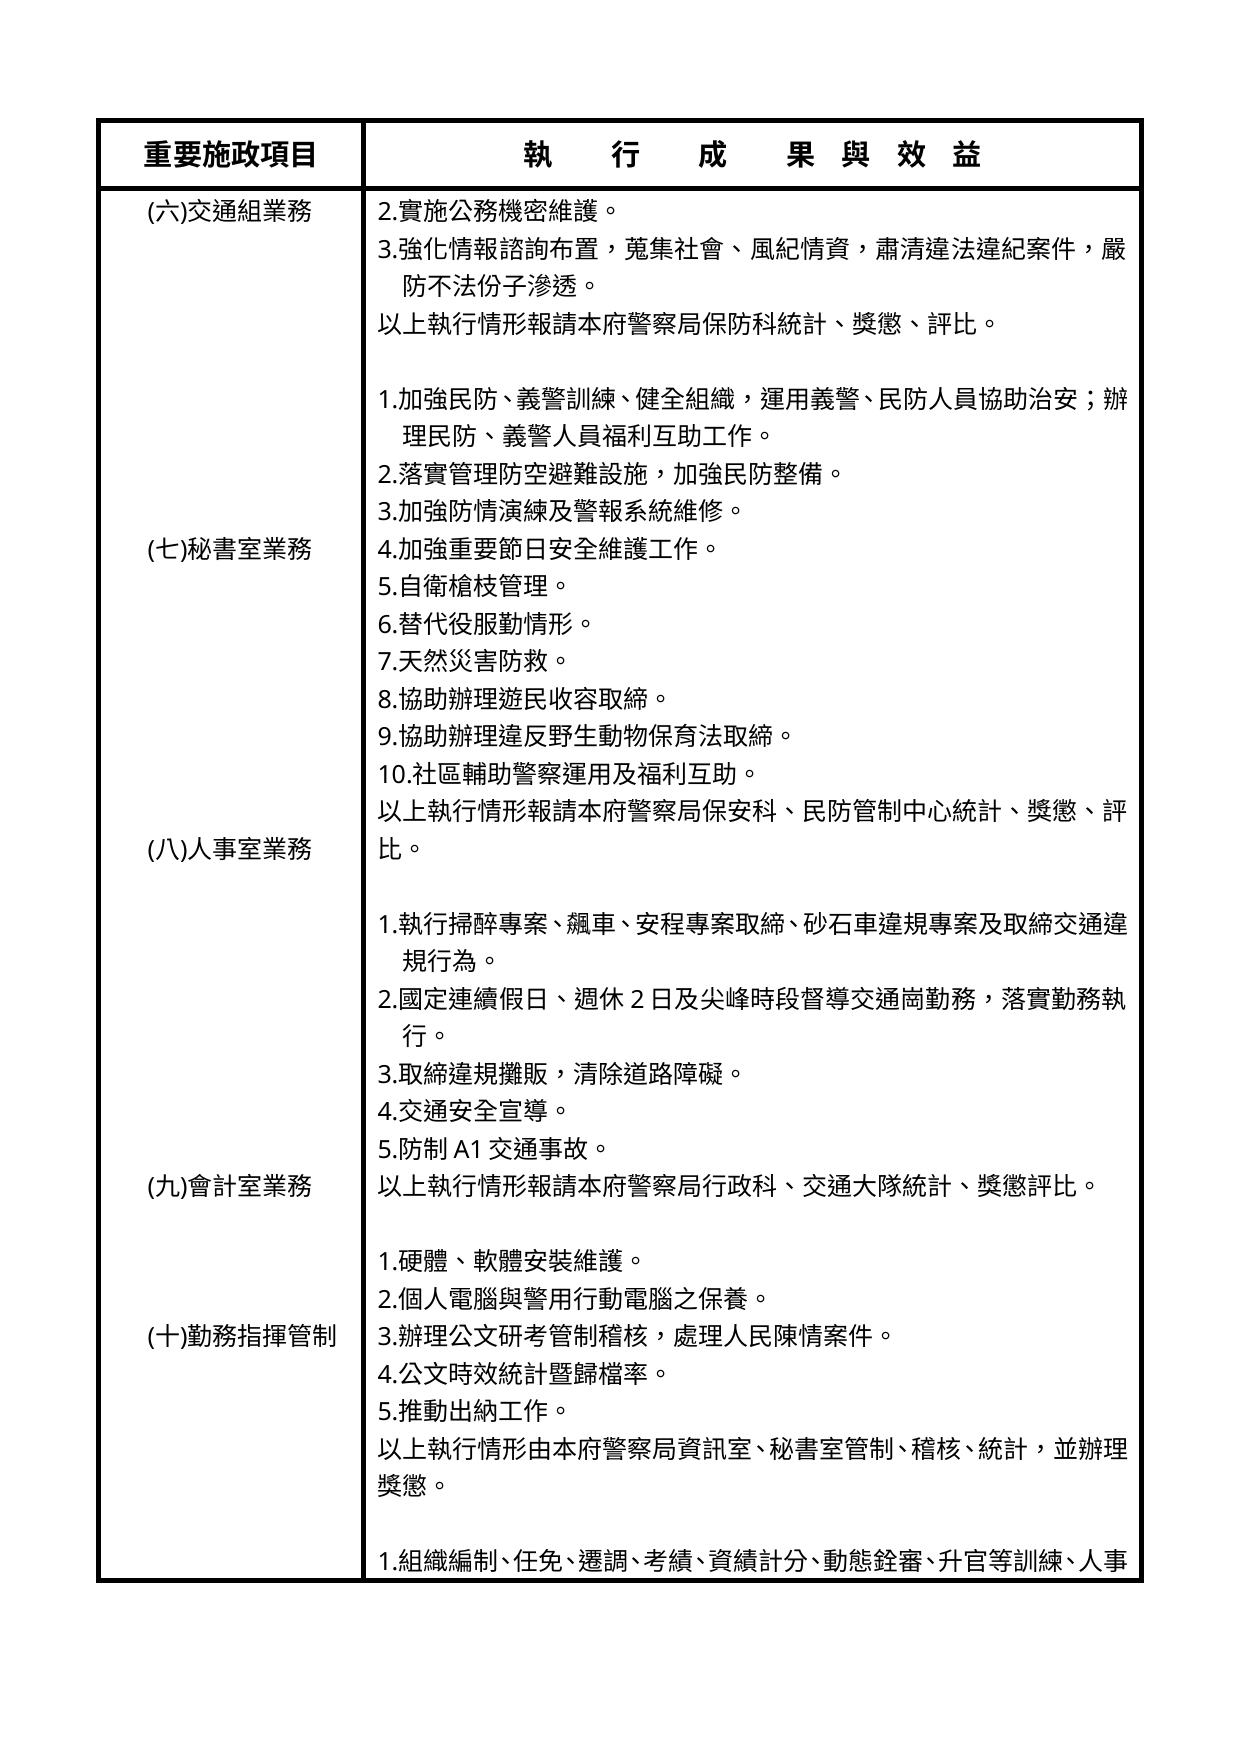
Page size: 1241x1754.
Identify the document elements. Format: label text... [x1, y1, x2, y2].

table_header 執 行 成 果 與 效 益 [366, 123, 1139, 186]
table_header 重要施政項目 [101, 123, 361, 186]
table_cell (六)交通組業務 (七)秘書室業務 (八)人事室業務 (九)會計室業務 (十)勤務指揮管制 [101, 191, 361, 1578]
table_cell 厲行公文稽查提高公文時效及品質 1.每月定時稽催逾期未辦公文，了解各單位辦理公文情形，109年度一般公文逾期4件、人民陳情案公文逾期2件及、專案管制公文逾期10件，合計16件。 2.107年度起因應業務精簡作為，原本府警察局所屬各單位每半年考核1次，精簡為每年考核1次(分上、下半年實施)，並評列成績辦理獎懲。 對重要工作及工程等實施列管發揮工作績效 1.依據市政會議主席指示及決議事項辦理。 2.109年度列管新臺幣(以下同)100萬元以上營繕工程25案，均依規定列管，每月查詢辦理進度，簽陳機關首長核閱，主辦單位均能全力執行，以符合預定進度。 1.研究與督考 (1)辦理年度施政計畫及各項工作報告 依規定配合年度預算及實際需要編訂108-111年中程施政計畫、年度施政綱要、年度施政計畫與先期作業審查、年度施政績效成果報告等。 向高雄市議會及立、監委蒞臨高雄市考(巡)察時提出工作報告。 (2)辦理各類人民陳情案件管考 109年度處理院、部、署長電子信箱2,770件，警政信箱668,960件，一般人民陳情案件電子信箱21,060件，合計692,790件。 (3)發行「大高雄警政」期刊 報導警政作為與優良績效，闢建警民溝通平台，發行對象為本市局處機關、民意機構、警察民力組織等單位及一般市民，季刊內容以行銷本府警察局警政工作為主，深入社區傳達警政訊息，目前已發行至第40期(轉型為電子書及紙本500本發行)，獲得諸多正面迴響，扮演著警政行銷的重要界面。 2.文書處理及檔案管理 依照「文書處理手冊」、高雄市政府文書處理實施要點」、「公文電子交換推廣執行計畫」、「檔案法」及其他有關法令辦理。 1.法規之整理、檢討、審查、訂定、修正： 109年度修正自治規則 2 案、訂定行政規則 2 案、修正行政規則 6 案，廢止行政規則 2 案。 2.本府警察局各單位有關法規之審查、解釋、法令諮詢: 為建構法律諮詢機制，強化警察執法品質，落實依法行政，並協助同仁解決法律疑義，確保機關及所屬員工權益，特以任務編組之方式設立法律諮詢服務小組；109年度共辦理法律諮詢講習 4 場次。109年度各單位法令諮詢案件，總計有 196 件。 3.法令之宣導講習、測驗: (1)本府警察局為加強同仁法學素養，以因應工作需要，於109年度結合本府警察局法律座談會，辦理警察相關法令講習、宣導及測驗，幹部警職人員由該局統一集中施訓、並採行電子化測驗，基層佐警人員授權由各分局、大隊、隊業務承辦單位自行實施辦理，業於109年 11 月實施辦理完竣。 (2)本府警察局為加強所屬各單位法制承辦人員之法學新知，購買109年警察實用法令及法令輯要等相關法令書籍並製發刊載法律電子報於機關網路平台，以利於各單位辦理法制業務人員便於研習、討論及參考，避免與社會法學脈動脫軌外，並提升相關法學知能。 4.國家賠償事件之處理: (1)結合本府人發局、警察局相關法律講授課程，辦理法制人員國家賠償業務講解，提升各單位辦理國家賠償事件之素養。 (2)109年本府警察局計辦理國家賠償事件總計 23 件，均依規定程序辦理並陳本府國家賠償事件處理委員會審議，計有 18 件於委員會審議同意本府警察局拒絕賠償後，函復請求人拒絕賠償理由書完竣，另 2 件尚在審議中、 1 件協議賠償、 1 件撤回及 1 件屬工務局養護工程處管轄。 1.109年度計召開人事甄審會8次，計陞職129人、調整520人，合計649人，落實勵行人事公開，貫徹考、訓、用合一，以達專才專用，適才、適所之要求。 (1)新進人員： 108年高考三級財經廉政、108年地方特考三等法律廉政及108年地方特考四等電子工程各1人、109年初等考一般行政3人、109年普考人事行政1人，共計7人。另警察官計251人。 (2)本府警察局依據「公務人員考績法」、「公務員懲戒法」、「警察人員人事條例」、「警察人員獎懲標準」、「行政程序法」等相關規定辦理獎懲，109年1月1日起至12月31日止，辦理獎懲業務計嘉獎573,373次、記功12,461次、記大功158次、一次記二大功9人、申誡1,254次、記過90次、記大過8次、一次記二大過0人，移付懲戒案件3人、因案停職4人、因案免職3人。 (3)員警考績以平時考核為重要依據，並依「公務人員考績法」、「行政院及所屬機關公務人員平時考核要點」及銓敘部有關規定辦理。 (4)警察獎章統頒作業於109年6月辦理完成，經內政部核頒計2等1級116人、2等2級225人、2等3級199人、3等1級25人、3等2級8人、3等3級83人、4等1級13人、4等2級5人，總計673人；另110年1月16日退休人員服務滿35年警察獎章統頒作業，於109年12月18日辦理完竣，經內政部核頒計1等3級3人、2等1級10人、2等2級2人、2等3級1人，總計16人。 2.照顧退休員警及在職亡故暨因公殉職員工遺眷： (1)本府警察局所屬各單位辦理109年度退休員工三節慰問金發放情形。 春 節：375人(含職工162人)，共計75萬元。 端午節：359人(含職工160人)，共計71萬8,000元。 中秋節：337人(含職工150人)，共計67萬4,000元。 (2)依據「早期支領一次退休金生活困難公教人員發給年節照護金作業要點」之規定，賡續辦理本府警察局早期退休支領一次退休金生活困頓人員年節照護濟助金之核發，照顧早期退休員警，核發早期退休人員三節特別照護金計12人次。 春 節：4人(單身3名、有眷1名)，共計10萬1,800元。 端午節：4人(單身3名、有眷1名)，共計10萬1,800元。 中秋節：4人(單身3名、有眷1名)，共計10萬1,800元。 1.檢討預算配置效益，支援協助新增計畫 (1)為充實警察局所屬之基本需求，籌編110年度預算時，先行試辦依其人數及分駐、派出所數作為計算之基礎，下授額度作為汰換設備及各項小額廳舍修繕等一般經常性支出。 (2)經檢討監錄系統機房冷氣表燈費100萬元及社區輔警相關經費119萬元，調整至所屬17分局新增網路通訊費134萬餘元、汰換110 E化設備等69萬元及增加員警健檢費50萬元等。 (3)協助向市府爭取額度外預算2億3,117萬餘元，主要有現職人員待遇1億2,641萬元、加速汰換警用車輛7,076萬餘元、路口監視器相關費用2,646萬元及交通違規逕行舉發郵資費用921萬等。 2.運用預算執行彈性，統籌調度經費需求 (1)為廳舍修繕需要，配合現地會勘楠梓分局右昌派出所頂樓防漏修復工程等8案1,483萬餘元，經評估確屬急迫者計有5案共990萬餘元，運用流用經費之彈性，挹注整修工程144萬餘元及先行辦理規劃設計55萬元。 (2)為因應治安環境變化及突發臨時性治安事件之需要，流用經費466萬餘元購置移動式監錄系統。 (3)協助仁武分局辦理溪埔派出所暨圖書館大樹三館共構興建工程經費不足案，流用經費挹注84萬餘元，餘29萬8千元動支第一預備金。 (4)統籌調度支應交通違規逕行舉發郵資不足案，檢討警察局及所屬各分局之業務費挹注692萬元，餘990萬元則由市府第二預備金支應。 3.簡減經費核銷作業，提升會辦案件效率 (1)配合本府主計處落實簡化核銷及友善報支政策，警察局及所屬於辦理加班費報支時，業以系統作業方式控管人員差勤紀錄，不再檢附加班核准單等28項共同簡化核銷作業。 (2)另應差勤系統導入WebITR2.0，減化加班費清冊具領人不再簽名，及為增進警察局及所屬補助計畫核結效率，減少所屬24個機關之憑證封面核章作業，減章量約1萬個。 4.加強會計專業職能，落實走動溝通服務 (1)辦理「政府支出憑證處理要點」、「經費結報檢附原始憑證及其他單據表」、「經費結報常見疑義問答集」、「各機關單位預算執行要點」、「政府會計憑證保管調案及銷毀應行注意事項」等讀書會5場次，參訓人數85人次，藉以精進專業知能，提升會計事務處理效率、營造友善報支環境，俾落實政府簡減化核銷政策。 (2)不定時與各科、室、中心面對面互動交流，了解業務推動問題及建議，並宣導相關配合事項，順暢溝通管道與走動服務。 (3)設計會計報告自行檢核表，提升報告正確性，以利機關作為預算資源分配決策及統籌調度應用之參考。 5.充實檔案空間設施，增進會計憑證存管 改善消防設備並安裝防火窗簾及溫濕度以健全會計憑證保管環境，並應業務單位及外部調閱保全之需。 建立統計資料檔案，辦理應用統計分析。 1.遵照「統計法」及「本府警察局公務統計方案」辦理。 2.編製警政統計指標及建立統計資料庫。 3.編製「高雄市警政統計年報」第17期。 4.維護本府警察局「警政統計網」。 5.編製「高雄市警政統計月報」。 6.撰研「按性別觀察高雄市犯罪被害概況」。 1.預防貪瀆不法 設置檢舉貪瀆專用郵政信箱、電話、傳真及電子信箱，並運用本府警察局網頁及活動宣傳海報、看板等，加註檢舉管道及廉政宣導標語，鼓勵檢舉貪瀆不法，年度內計受理並依法查處44案次。 2.積極查處貪瀆不法 (1)依機關特性編撰機關廉政風險評估報告，以預防危害。 (2)召開廉政會報4案次，以落實策劃、督導、管考功能。 (3)辦理「交通違規案件裁罰程序暨取締酒後駕車業務」專案稽核，針對稽核缺失，據以研提具體策進作為，促使交通違規案件裁罰作業程序更臻完善。 (4)辦理109年度「高雄市民對員警清廉形象之主觀認知調查與建立地方警政廉能策略研究」，以了解市民對員警清廉之評價及其主觀認知因素，提升機關清廉形象。 (5)推動廉政志工，編撰法令測驗，辦理「廉政fun心」治安座談 會等宣導，以加強市民警政廉潔意識。 (6)遴薦並表揚有具體廉能事蹟之員工，經核定鳳山分局警務員兼 所長丁順清榮獲本府「109年廉潔楷模」在案。 (7)計辦理16場次「預防犯罪及廉政系列校園宣導」及社會參與宣 導活動20場次。 (8)辦理109年「公職人員利益衝突迴避法(新法)」及「公職人員 財產申報法及實務案例解析」說明會共4場次。 3.確實公職人員財產申報及審核作業 辦理108年度實質審查人數98人；4場次財產申報說明會。並積極推廣及協助服務完成授權作業計785人，授權率高達98.49%。另受理109年度公職人員財產申報人員全數共957件，無逾期申報案件。 4.維護公務機密安全 協同資訊單位年度內共辦理資訊安全稽核62案次；定期、不定期機密維護檢查62案次。 5.落實機關安全維護 落實宣導進而提升員工安全維護認識，同時召開安全維護會報1案次；執行定期、不定期機關安全檢查62案次；重要節日、十月慶典期間等專案維護措施及蒐報陳情請願預警情資計48件次。 舉辦記者會、主動發布新聞，宣導便民措施、工作績效、員警優良事蹟。 1.報告警政措施或專案專題報告聽取媒體意見，以達雙向溝通，109年度辦理36次。 2.主動發布新聞，宣導警政措施、工作績效、員警好人好事等事項，計發布新聞992件。 3.各種重大活動安排記者實地採訪186件。 1.傾聽民眾聲音，改善服務態度，提升整體服務品質。 2.議會開會期間之聯絡、議員質詢事項之處理及議員囑託服務事項之辦理，俾透過服務、溝通，推動各項警政措施，109年度受理各級民代各類囑託案件有紀錄1,244件。 3.本府警察局、各分局邀請各社團、機關、學校蒞臨(訪)，讓市民進一步了解各項警政措施並提供建言，作為規劃警政措施之參考。 1.本府警察局自106年建置警政信箱系統，提供民眾多元化陳情服務，為提升員警處理效能，介接交通大隊入案系統，加速效率、節省人力，並陸續改善系統使用者操作介面及強化後台管理。109年度受理案件達59萬多件，較去年同期增加20萬餘件；另109年通過ISO 27001驗證，以確保資訊安全。 2.108年建置家暴查訪系統，協助外勤同仁受理家暴案件E化，規劃「案件通報及管制」、「保護令執行」、「刑案管制」、「解除拘束管制」及「高危機案件」等功能，另為落實加害人訪查，以系統化方式建立加害人查訪管制作業，解決外勤同仁每月以人工方式計算案件統計，有效增進案件統計及執行受理效率。109年度優化該系統，以FSTP方式每日自動下載警政署婦幼案件管理系統資料，自動填入案件基本資料，有效減輕婦幼警察隊值班人員及分局家防官逐一輸入案件之工作量。 3.持續推動本府警察局所屬各分局、大隊、隊及主題網站全球資訊網建置「響應式網頁」，提供民眾於使用行動裝置瀏覽網站時，網站會自動偵測使用者所使用之行動裝置來調整版面大小，提供跨平台之服務，以提升機關網站服務。 4.為提升本府警察局為民服務，於全球資訊網新增防空疏散避難專區，該專區提供防空疏散避難地圖、全民防空宣導資料及防空疏散避難地點電子檔供下載。 5.109年M-Police整合查詢人車、相片比對、刑案查詢等系統，共計查詢約1,850萬次；另為加速舊式工規載具之汰換，本府警察局於109年爭取購置行動載具369部，以維持第一線員警勤務遂行，增加工作效能，有效打擊犯罪，維持社會治安，保障人民生命財產安全。 6.持續運用關聯式分析平台、智慧決策分析支援系統，以多面向查詢人、車、物、案資料，達到縮小刑案偵辦範圍，節省大量人力及物力達到查緝不法歹徒之效； 109年刑案情資協作平台受理協作件數為106件，較去年64件大幅成長，另規畫建置「AI刑案情資協作平臺系統」，介接刑警大隊、交通大隊、犯罪預防科、本府交通局、社會局、地政局等跨機關資料整合平台，強化刑案偵防能量，建立犯罪行為資料分析應用，協助員警篩選案件相關線索，以利偵查及破案。 7.持續推動本府警察局暨各分局視訊會議系統，另配合防疫工作，109年度配合建置本府各機關遠距視訊平台，節省開會往返時程，提升會議效益，並符合異地辦公、居家隔離等防疫需求。 8.109年本府警察局刑事警察大隊、交通警察大隊共同研擬推動警察局5G科技建警計畫，綜整刑事警察大隊、交通警察大隊提報項目及經費預估提報本案計畫，並將相關子計畫提報本府，其中「3D治安巡檢預警系統」已提列市府智慧城市專案辦公室輔導媒合科技解決方案。 9.本府榮獲行政院國家發展委員會辦理「109年度政府資料開放獎勵結果」資料開放金質獎，獲列第一組地方政府第2名，本府警察局積極推動資料公開，統計開放資料共計金標章201項，獲列高雄市政府一級機關第4名。 1.辦理資安骨幹設備區域聯防網路維護案，維護所屬分局、大隊及派 出所縮口集中局本部線路網路骨幹設備，連線正常及網路安全，俾 提升員警上網及查詢資料效能。 2.因應民眾網路線上檢舉交通違規案件過多，造成網路頻寬嚴重不足 ，影響案件處理效率，109年建置各分局民眾檢舉交通違規網路專 線，以俾加速員警處理檢舉案件時效，提高民眾滿意度，增加市庫 收益。 3.因應「嚴重特殊傳染性肺炎」，於本府警察局異地辦公處所左營分 局，架設網路環境，供異地辦公編組人員使用，藉以達到人員分流 ，業務無縫接軌。 1.109年辦理資訊安全管理系統之導入ISO27001資訊安全管理系統標準及通過公正第三方SGS台灣檢驗科技公司之驗證，藉由強化資訊安全管理制度及風險因應措施，以控制並降低資訊安全事件所帶來的威脅和衝擊。 2.持續辦理安全性檢測、資通安全健診、資通安全威脅偵測管理機制和政府組態基準等資通安全管理法應辦事項，透過各項資通安全項目的檢視服務作業，以俾落實技術面與管理面相關控制措施。 3.持續辦理防毒軟體、網路防火牆、電子郵件過濾機制和入侵偵測及防禦機制等資通安全防護維護採購案，藉以各項資通安全防護措施，俾提升網路與資訊系統安全防護能力。 109年辦理電腦教育訓練30場次，參訓人數627人次，內容包括資訊軟硬體維修、伺服器架設、資訊安全、警政資訊系統、辦公室軟體、影像編修等，促進本府警察局及各單位資訊人員知能，提升為民服務品質。 本府警察局-讚警管家LINE@粉絲團自106年10月3日奉准成立，並通過官方認證，好友人數達12,805人，充分發揮主動服務市民導向警政，擴大服務安全網，展現警察的溫度與熱忱。109年為配合未來實際推展工作需要，於109年9月1日修正為「高雄讚警管家LINE官方帳號警政安全網執行計畫」，導入AI客服回應工具，發現可用及待援之留言線索並派員協助，建構全民安全及免於恐懼之生活空間。 1.109年導入半自動化「電腦Call修諮詢服務網」，讓電腦(軟體、硬體)報修同仁能輕易透過網路、電話等反映狀況，維修單位在接收訊息後立即分工處理，提升電腦維修服務效能。 2.利用電子表單製作「一機一卡」基本資料線上填報系統，動態掌握目前電腦使用動態、分置情形、財產管理、硬體汰換更新、使用者之歷史紀錄及電腦健康狀況等，以利爭取經費汰舊換新之依據，並符合協同共理時代所趨，建立制度增進管理效率。。 加強業務管理，提高行政效率，發揮行政功能，配合本府警察局各科、 室組織功能，循法律規定，促使漸次完成並檢討改進工作成效。 加強業務管理，提高行政效率，發揮行政功能，配合本府警察局各科、室組織功能，循法律規定，促使漸次完成並檢討改進工作成效。 1.善用社會人力，施予專業訓練，加入社區巡守工作，強化里鄰、社區安全防衛體系，協助警察工作。 2.「社區輔助警察」目前總計有196名市民熱心加入，輔助正規警察，在深夜時段梭巡於各街道，協助防災救護與家暴防制，守護社區安全。109年「社區輔警」執勤時段(凌晨0-6時)，協助尋獲失竊機車33台，維持本市治安穩定。 1.成立「勤務規劃審查小組」 為提升警察勤務功能，跳脫傳統思維模式，特別成立「勤務規劃審查小組」，針對勤務單位各時段不同之治安需求，規劃調配適當之警力，並就警力作最有效之運用，達到維護轄區治安之目標。 2.規劃區域聯防路檢，本府警察局各分局及保安大隊每週規劃4至5次聯外道路區域聯防路檢勤務，路檢地點均規劃於本市聯外道路或重要路口，藉以嚇阻不法分子進入本市犯案，有效改善治安。 3.有效運用組合警力，主動打擊犯罪 (1)109年度上半年每日機動巡邏組2,919組，每網2至3人，共動用11,676人次。 (2)109年度下半年每日機動巡邏組2,940組，每網2至3人，共動用11,760人次。 (3)109年全年度機動巡邏組共計5,859組，每網2至3人，共動用23,436人次。 查處妨害風化(俗)行為，防制色情氾濫，109年計查獲妨害風化(俗)案件100件、499人。查獲色情廣告部分，109年上半年2,903分。 109年取締影響治安八大行業，計104家營業場所，均函請本府經濟發展局聯合稽查小組實施稽查，再依主管法令規定裁處，並於改善後持續追蹤稽查列管，務必使違法業者無法繼續營業。109年針對轄內幫派組合圍事或投資經營、易滋生毒品犯罪或其他有治安顧慮之營業場所負責人或使用人，發現涉有不法事項者，即時運用第三方警政概念，協調、結合各權責機關依法處理，共計開立罰鍰168件、命令停業57件、強制拆除0件、勒令歇業14件、廢止營業登記及撤證28件，共計267件。 取締電子遊戲場經營賭博電玩及無照電子遊戲場，109年計查獲非法電玩5件、13人、6台。 1.109年任務編組成員37名(男22名、女15名)，置隊長1名、副隊長2名。 2.109年「觀光騎警隊」為民服務績效累計達5,218件(含提供民眾諮詢輔導、防溺宣導、交通秩序維護、協助迷童返家、協助受傷民眾就醫、初步受理失竊案件、協助排解民眾糾紛、提供照相合影等)；騎警隊另配合本府各局、處及公益團體推展政令，參與專案活動計18場次，大幅增進警察親民形象，有效提升治安滿意度。 1.鐵馬騎警隊目前現有自行車共191輛，針對本市自行車道系統加強違規取締，以維護市民安全順暢之騎乘空間，109年計取締21萬6,135件。 2.「鐵馬騎警隊」成軍後，即在本市各自行車道系統，提供市民即時貼心的治安與交通維護工作，有效協助本府營造一個兼具節能、環保與健康有氧的自行車道路系統，讓高雄港都邁向生態城市的新里程。 持續整頓取締違規攤販維護市容，109年取締違規攤販舉發5,155件、勸導5萬6,591件。 1.配合市府推動志工人口倍增計畫，提升民眾對警察維護治安之滿意度，本府警察局於91年10月成立警察志工大隊，為全國警察機關最早運用志工協助為民服務之單位，至109年12月底止，總計有志工18個中隊、101個分隊、2,548人。 2.109年志工走入社區訪視宣導2,173次、協助關懷被害人3,118次、救濟急難1,117件、協助其他為民服務事項1,005次、表揚志工(含發佈新聞)218次。 為加強美國在台協會高雄分處、日本台灣交流協會高雄事務所及馬尼拉經濟文化辦事處高雄分處等外國機構、外國學校及其所屬官員之安全維護，本府警察局外事科每日皆有排定外籍機構安全維護督導巡邏，至轄內各外籍機構、官邸巡簽，並定期與各機構保持聯繫，如有發現可疑狀況，立即通報警方協處，以確保人員安全。 1.對蒞臨參觀訪問之各國人士，妥訂適當參觀訪問程序，並視邦交 國關係予以適當禮遇。本府警察局對於訪問外賓均有排定專案勤務，針對外賓交通及住宿安全進行安全維護。 2.109年共計執行一般(重要)外賓安全維護2件。 3.接待國際警察人士 本府警察局辦理相關業務均比照一般外賓接待流程，編排專案勤務進行訪轄國際警察人士安全維護。 1.重要時段針對各外籍機構，編排巡邏勤務，並循主官、業管系統加強督導。 2.對涉外案件依據現行有關法令妥善處理。 (1)機警妥適處理涉外案件，以免事態擴大，重大案件立即陳報上級。 (2)109年度共計處理涉外案件396件。 1.主動與各有關保防單位密切協調配合，期使工作完密無缺，達成任務。 2.運用諮詢人員以直接、間接接觸方式深入調查蒐集。 1.依據91年6月12日華總一義字第09100119240號令公布「警察刑事紀錄證明核發條例」及102年1月16日總統華總一義字第10200007541號令修正公布第6條條文辦理。 2.內政部104年9月4日台內警字第10408724053號函修正「警察刑事紀錄證明收費標準」第 2條條文(申請2份以上者，自第2份起，每份20元)。 3.109年度核發警察刑事紀錄證明書共計83,095件。 1.依據行政院95年11月8日院授研綜字第0950021994號函頒「防制人口販運行動計畫」(反奴計畫)發各單位執行，澈底瓦解在臺人口販運集團。 2.109年度反奴計畫執行成效如下： 移送人口販運案件共計9件(性剝削7件、勞力剝削2件)，犯罪人數計32人、被害人計22人。 1.依據內政部警政署101年1月19日警署外字第10100401011號函頒修正「查處外來人口在臺非法活動實施計畫」辦理。 2.109年查處失聯外籍移工237人、外來人口非法活動1,117人。 1.持續每年度輔導同仁參加英語檢測，截至109年12月底，通過英檢員警比率為22.51%。 2.設置英語圖書室，供同仁借閱學習書籍及雜誌自修研讀，俾提升英語能力。 3.鼓勵同仁積極參與外語訓練課程及國際警政交流活動。 為推展外來人口各項犯罪預防工作，強化為民服務品質，依內政部警政署106年3月10日警署外字第1060068410號函頒「外事警察責任區訪問服務作業規定」發各單位，落實推展外事警察責任區訪問服務工作。 1.依據「臺灣漁船船主境外僱用及接駁安置大陸地區漁船船員許可管理辦法」。 2.本轄目前有小港臨海新村及旗津上竹里漁港(旗津漁港)、旗津中洲漁港暫置碼頭、茄萣興達港暫置碼頭3處，均由本府警察局執行相關安全維護措施。 1.修正戰時警務工作計畫。 2.配合萬安演習舉行實兵演習(丕基計畫)。 3.本府警察局編成7個機動中隊，分梯次實施年度整訓。 1.配合後備司令部辦理109年度戰備檢查。 2.接獲召集令後，責成轄區警員專差送達計35,768件，全年度無缺失。 1.運用警察、憲兵及民力(民防、義警)計71,840人(次)，強化犯罪預防、交通疏導及為民服務等措施。 2.落實社區警政以「治安平穩、交通順暢、民眾安心」三大主軸，預防刑案發生，加強交通疏導，提供貼心服務。 1.列管一般槍砲418支、自衛槍枝267支、射擊運動槍枝601支、原住民自製獵槍及漁民自製魚槍407支，合計1,693支；列管刀械計609枝。 2.列管槍枝、刀械異動依規定辦理，查有不良紀錄或不宜置用者，辦理收購、報繳列管各式槍彈、刀械計25件，送繳內政部警政署辦理銷燬。 1.109年受理集會遊行案件計293件(集會150件、遊行143件)，動用警力20,515人次，隨到隨辦，對合法舉行集會、遊行(包括無須申請許可及經依法申請許可並遵守法令規定舉行者)，協助其維護秩序，防止其遭受滋擾。 2.對依法應申請許可而未提出或提出申請未經許可而擅自舉行，或依法申請許可而舉行中違反法令者，視現場狀況，於完成警告、制止、命令解散等法定程序後取締或蒐證後移送法辦，對施暴之現行犯當場逮捕移送法辦或視狀況依蒐證於事後移送法辦。 依據高雄市街友安置輔導辦法、精神衛生法等，執行精神病患護送醫療，109年全面清查收容輔導遊民工作，護送返家212人(次)、收容輔導52人(次)，合計264人(次)。 1.義警編組男義警17個中隊、山地、女子義警各1個中隊，現有義警人數2,320人(男性1,978人、女姓342人)，山地義警61人(男性55人、女性6人)。 2.為加強組訓及運用依計畫汰劣擇優整編，每半年舉辦常年訓練1次，平時協助警察勤務執行。 1.109年辦理山地警備任務，依規定警政署、本府警察局分別於上、下半年辦理山地總清查1次。 2.辦理人民網路申請入出山地管制區案件：1,947件、8,970人(次)。 1.依據內政部訂頒「建立全國社區治安維護體系-守望相助再出發方案」，加強推行守望相助組織工作(守望相助隊)並輔導裝設錄影監視系統，共同維護地方治安。 2.以分局為單位，分上、下半年實施巡守人員常年暨特殊訓練及志工基礎，提升志願服務工作品質及強化協勤能力。 3.109年本市轄內依規定向各分局登記協勤之守望相助隊計有474隊、14,841人，計協助破獲各類刑案22件23人。 4.109年度本府警察局編列預算245萬元作為績優守望相助隊獎勵金，由各分局初評、警察局複評，自登記協勤之474隊中評選285個績優守望相助隊，並依評核等第分別頒予特優獎勵金1萬2,000元(58隊)、優等獎勵金9,000元(85隊)、甲等勵獎金7,000元(142隊)。 5.109年「推行守望相助工作」業務，獲得內政部警政署核頒第一級獎勵金新臺幣10萬5,000元。 1.運用中央補助及地方預算，陸續完成各項建置及維運案： (1)爭取中央機關或回饋金補助新增或汰舊換新，合計1,397萬5,255元建置138支並利用現有200支攝影機導入車牌辨識功能： a.科技部南部科學工業園區回饋金465萬8,127元及興達火力發電廠回饋金350萬元，建置茄萣區監視器38支並將路竹區北嶺里、後鄉里現有200支攝影機導入車牌辨識功能，於109年12月3日驗收合格。 b.大林電廠回饋金357萬8,000元，建置林園區重要道路監視器監視器51支，於109年10月31日驗收合格。 c.國防部飛指部回饋金67萬3,500元，建置阿蓮區玉庫里監視器15支，於109年9月7日驗收合格。 d.阿蓮區中路里衛生掩埋場回饋金156萬5,682元，建置阿蓮區中路里監視器34支，於109年9月23日驗收合格。 (2)採購51組移動式監視器(每組含5支攝影機、1080P高畫質錄影主機、屋外防水置箱)，另每分局加購1台8port光電轉換器、1台攜帶型液晶螢幕，已於109年12月24日完成撥交各分局以應現有監錄系統汰舊換新過渡期間或各項臨時性、專案性工作治安維護之需要。 (3)109年度汰除已逾5年使用年限故障且不符治安需要無修復效益之攝影機1,666支。 (4)108年度就使用已逾8年之攝影機中經評估有治安(交通)急迫需要者704支以部分租賃方式辦理換新，於109年9月18日完成驗收。 (5)109年「汰換使用逾8年重要路口監視器」預算金額2,995萬5,000元併「監錄系統導入車牌辨識等影像分析功能」預算1,000萬元，合計3,995萬5,000元，汰換使用逾8年錄影監視系統攝影機635支，於109年8月12日開工，預計於110年1月18日完工。 2.109年1-12月全般刑案破獲件數26,210件，因調閱監視器而破獲全般刑案件數4,099件，佔破獲全般刑案件數16.2%。 1.輔導社區申請內政部治安營造補助 109年輔導39個里守望相助隊、社區發展協會申請參與內政部治安營造補助，獲內政部核定補助每隊8萬元，合計補助金額312萬元，由守望相助隊作為裝備購置及相關治安事務運用，社區參與營造意願日漸強烈。 2.109年1至12月辦理社區治安會議計207場次，共計10,706人次(男：4,961人次、女：5,745人次)，提出417件建議案。針對民眾關心治安問題及建言，現場均予以回應或記錄轉知相關單位辦理後回復，民眾反應良好。 3.辦理社區治安研習觀摩活動 為強化社區治安營造執行力，建立多元合作夥伴關係，暢通協調聯繫機制、人力與資源充分運用及輔導社區永續經營，於109年8月18日假高雄市左營區蓮潭會館舉辦「109年社區治安研習觀摩活動」，參加人員包括接受輔導之治安社區里長、守望相助隊幹部、警勤區、派出所所長、警政、消防、社政等推動、執行社區治安策略相關業務、工作人員共計137人(警政34人、社政3人、消防3人、里長暨巡守隊幹部97人)。 4.109年度提報治安營造績優社區「加昌社區」、「新下里社區」、「高泰社區」，「大昌里」、「峰南里」獲內政部評為「標竿社區」，輔導本市或提供其他縣市社區治安營造經驗，永續經營，進階多面向營造，成效良好。 將犯罪預防觀念推展至社區大眾及運用多元化方式加強宣導。 1.召開社區治安座談會207場並至各民間團體(社區)專題演講577場，深入宣導。 2.利用大眾媒體(電視、廣播、平面)324篇宣導、網路宣導2,401篇。 3.印製各類文宣130,244張廣發民眾，提供各項防範犯罪觀念及方法。 4.辦理犯罪預防宣導活動2,013場，設攤宣導606場強化宣導成效。 5.本府警察局各分局配置防竊顧問，針對民眾提供住宅防竊安全諮詢服務3,568件，擴大防竊成效。 為增進全民安全防護意識，本府警察局所屬內外勤單位，利用局務會議、週報、聯合勤教及各種集（機）會，加強安全防護宣導，強化同仁教育外，另結合轄區民防、義警、協勤民力訓練機會宣導，獲取最新資訊與相關法令規定，全面推動全民安全防護工作，109年辦理安全防護教育宣導1,793,360人次，製作宣導品，分發市民或張貼公告欄，呼籲民眾發現可疑人、事、物立即報案，共維國家安全與社會安定。 109年度實施「社會安全防護」，針對轄內各有關對象，包括民營廠礦、民間電信暨觀光保防共計120家，實施保防常識宣傳，並予聯繫尋求協助治安情資之提供及蒐集。 舉辦民營機構、電信業等「事業關係單位」人員座談會及聯繫會報、計120人次參加。 1.加強大陸記者、專業人士等來臺情資蒐報，109年執行各項偵防專案工作計15件、22人，圓滿完成交付任務。 2. 109年執行大陸地區人民違法加強清查工作計107件（查非法工作或活動0件、來臺賣淫0件、行方不明0人、逾期停留3件、大陸漁工違法上岸及其他刑案104件）。 督導全體員警運用勤務機會全面發掘民瘼，即時反映相關單位處理，並彙編專報511件，提供上級相關單位做為施政參考。 1.運用全體員警與諮詢人員，加強蒐集社會治安情資，掌握全盤社會脈動，防制機先，弭禍於無形，經內政部警政署採用1,624件。 2.舉辦社調競賽，提升社調績效，經陳報內政部警政署3,069件。 大陸地區人民來臺觀光，本府警察局編排勤務抽查訪視，發現違法、違規、違常狀況，即以要況報內政部警政署卓參，本轄109年大陸地區人民來台高雄觀光，共計1,020團19,881人次。 一般勤、業務由各級單位擬定工作計畫，並由本府警察局督察室規劃督察人員依工作計畫實施督導，109年度共計督導2,640次。 針對重點工作，規劃實施「109年加強重點節日安全維護工作專案執行情形」等勤業務專案督導共44案，有效協助工作推展。 針對轄內容易犯罪時段、場所，實施各級幹部分層督導(巡)，以求警網勤務落實發揮防範治安事故功能，每週規劃分層督導(巡)，計42次。 嚴格要求報告快、處理快、指揮快、通信快，律定案件報告紀律。受理報案起至處理完畢，均要求做詳實紀錄，並作追蹤督導，以明責任。 109年1至12月執行永和演習21次、萬里演習20次、平安演習9次、中興演習11次、和平演習4次、安維7號演習16次、首長勤務(金華)8次；合計特勤81次、首長8次，均圓滿達成道路暨蒞臨場所中衛區警衛任務。 本府警察局貫徹「靖紀專案」精神，強力查處風紀案件，端正警察風紀，以淨化團隊陣容，型塑警察「廉能、公義、健康、活力」優質形象，109年度移送法辦案件20件20人，違紀案件12件21人。 1.賦予各級主官(管)負端正風紀成敗責任，要求其能以身作則，樹立風紀楷模，落實執行考核工作，確實瞭解所屬員警工作狀況、學識才能、家庭背景、生活交往及個性嗜好等，期能知人善任，健全內部管理。 2.本府警察局各分局級機關(所屬各分局、大隊、隊)每月召開風紀評估委員會1次，找出風紀誘因顧慮之場所及有違紀傾向顧慮之員警，並研採防制措施；本府警察局每月召開風紀評估委員會會議1次，審核各分局級機關所報關懷輔導對象、教育輔導對象員警，並審視各分局、大隊、隊辦理情形及執行成效等，至109年12月底止，有風紀誘因場所計577處，均列為臨檢、查察目標，有違紀傾向人員計75人、關懷輔導對象67人、教育輔導對象65人，均指定其直屬主管加強考核，以防制發生風紀案件。 本府警察局對員警風紀極為重視，為強化員警守法、守紀精神，平時由各級主官(管)利用晚報、聯合勤教及各種集會機會宣導風紀要求及整飭決心，並製作案例教育分發各單位員警研讀，每年併學科常訓辦理法紀教育講習，以期導正員警之觀念及端正風紀之決心與共識。 109年全年取締各類不法成果，查獲職業大賭場15件443人、員警違紀1件9人。 1.辦理第56屆模範警察甄選，經內政部警政署核定當選全國模範警察2人；另當選本府警察局模範警察6人。 2.薦報109年警察模範母親，經內政部警政署核定當選全國警察模範母親1人。 3.辦理109年國家警光獎績優警察人員甄選，經內政部警政署核定當選團體組優等3件，個人組優等2件。 4.109年本府警察局各分局、大隊提報好人好事事蹟員警計579人，經本府警察局開會審核並於局務會議公開表揚計25人。 109年度因公受傷員工慰問計98人，慰問金16萬2,000元。 由各單位主管利用勤前教育機會，加強宣導改善員警服務態度，並由本府警察局督察室組成查測小組，每月針對各分局員警受理報案服務態度及錄影(音)工作實施評核，3個月一期辦理敘獎。 1.5月份執行台灣警察專科學校109學年度專科警員班正期學生組新生入學考試南區考場試卷戒護勤務，並支援分設於本市三信高商、中正高中等2所學校94個試場各項試務行政工作，圓滿完成任務。 2.提報市政府人發中心開辦基層佐警研習班8期、警務人員樂在工作研習班3期，共計431人次參加研習。 3.辦理中央警察大學、警專學生(員)寒、暑假至警察局相關單位實習案，計525人次。 4.辦理員警參加中央警察大學109學年度各項警察人員進修及深造教育班期招生考試報名計294人次。 5.辦理警察特考三、四等考試錄取人員實務訓練計92人次。 109年警察常年訓練學科講習，由警察局各分局、大隊合併為5個單位集中施訓，以節省受訓員警往返路程。規劃中級幹部集中警察局施訓，依勤、業務需要及新頒(修)法令等各項課程，並敦聘專家、學者授課，共計6,697人次參訓。 1.8至10月辦理員警常年訓練手槍射擊、體技能成果驗收，分別於警察局楠梓訓練中心室內靶場及澄清湖施測，受測人員計6,755名。 2.12月份辦理「組合警力測驗」，實施線上督導並考核評分，受測計有20個單位，總受測人員達730人，受測人員成績均達合格標準。 3.11月12日參加內政部警政署109年警察常年訓練「安全用槍暨PPQM2型手槍、綜合逮捕術及徒手架離術」等3項成果驗收，榮獲全國優等。 1.聘請衛福部旗山醫院、樂安醫院、耕心療養診所、欣明精神科診所、文和診所、高安診所及芯耕園心理諮商所等精神科醫師、心理師為警察局「心理輔導諮詢委員」，定期協助員警心理諮商及治療。 2.推動員警身心健康關懷小組，配合警察局心理輔導諮詢委員巡迴各分局、大隊宣導心理健康理念，並傳授正向的紓壓策略。 3.配合警政署開辦「關老師專業職能研習班」、「中階主管人員諮商輔導研習班」、「基層主管人員諮商輔導研習班」。 4.增進員警心理健康，舉辦各為期2天研習工作坊。 (1)警務人員紓壓研習班。 (2)警政人員諮詢輔導研習班。 5.至109年底警察局列冊關懷人員計12人，(疑患精神疾病計8人、心理適應困難4人)均積極輔導就醫治療或安排諮商輔導，列冊人員心理健康漸趨平穩與改善。 7月27日至31日辦理警察局109年特殊任務警力訓練測驗，受測人數計65人，測驗項目︰1.近迫射擊2.五環靶射擊3.武裝運動後射擊4.綜合逮捕術5.M4、MP5衝鋒槍射擊6.體能測驗，測驗成績較上年度成長。 1.機動巡邏警力勤務規劃 (1)勤務指揮中心為治安工作之神經中樞，除強化其通訊與指揮管制功能外，更應運用電腦資訊、通訊、指揮管制系統運用，發展具提昇決策支援之現代化勤務指揮管制功能。有鑑於此，本府警察局配合內政部警政署建置完成「110系統架構功能」及「e化勤務指管系統」，藉該系統建置，迅速顯示案發地址，掌握警力動態，彈性指派最近線上巡邏員警馳赴現場，並結合已建置完成之「計程車無線電台及保全公司巡迴服務車參與治安聯防系統」，彙輸有關治安訊息，構成緊密攔截圍捕網e化作業。 (2)有感於智慧手機普及，警政署建置「警政服務」APP，連結110報案系統，民眾可自行於網路下載，提供多元報案及查詢服務管道，「警政服務」APP亦可以視訊報案方式與110受理人員對談，讓執勤員警第一時間迅速掌握犯罪動態、縮短報案反映時間，同時並推動雲端勤務派遣系統，要求各分局直接派案到執勤員警手持之M-Police，以縮短派遣時間，加快案件處理速度。 2.勤務查考 109年編排警網共計859,787網，指揮調度線上警網破獲各類刑案2,540件，移送法辦2,655人。 1.強化110受理民眾報案並實施電話抽訪： 109年1至12月110受理民眾報案總計744,779件，有效案件數計528,311件，110電話諮詢216,468件。 2.落實人民陳情案件處理 考量目前資訊系統發達、網際網路暢通、電子信箱便捷，為增加民眾對警察的信賴及報案信心，本府警察局網站設有便民服務信箱，其中「線上報案服務」內需緊急處理案件，由勤務指揮中心24小時派員即時接收分派，表現警察真誠為民服務態度。109年共受理網路緊急處理案計23件，均依規定處理並回復當事人。 1.警勤區員警就轄內治安顧慮人口及記事人口，依「治安顧慮人口查訪辦法」、「性侵害犯罪防治法」、「家庭暴力防治法」等相關規定，定期實施查訪；另里長每月聯繫拜訪1次以上，其他諮詢對象（鄰長、守望相助隊人員、社區（大樓）保全（管理）人員、各級民意代表、其他熱心為民服務及維護地方治安之人）及一般人口得視需要實施訪查，以適時發掘影響社區治安、交通之人、事、地、物，並為轄區民眾提供優質警政服務。 2.本府警察局及分局按地區分配，每月排定警勤區訪查督導，以期督促警勤區員警落實執行。 3.主動發掘弱勢族群，轉介社政機關或結合民間公益團體等社區資源提供關懷與協助。本府警察局109年1-12月協助辦理「社會救助通報」專案工作，受惠民眾共計2,336件14,236人，經各媒體報導計418件。 審酌各分駐（派出）所警勤區內人口數增減情形，依據「警察勤務區訪查作業規定」第四點規定，合理調整、劃分警勤區，俾對於社區治安工作之負擔力求勞逸平均；目前全市警勤區數為2,296個。 加強警勤區訪查與經營效能，落實督導作為： 1.由各警勤區員警就轄內治安顧慮人口每個月至少訪查1次以上；對於一般民眾，則應視治安狀況及實際需要實施訪查，並置重點於治安及為民服務諮詢對象(包括里、鄰長、大樓管理人員、巡守隊及熱心地方治安維護人士等)與暫住人口(如承租公寓、雅房或套房者)，以適時發掘影響社區治安之人、事、地、物，並為轄區民眾提供治安宣導與服務。本府警察局及分局按地區分配，每月排定警勤區訪查督導，以期督促警勤區員警落實執行。 2.主動發掘弱勢族群，轉介社政機關或結合民間公益社團等社區資源提供關懷與協助。本府警察局109年1-12月協助辦理「社會救助通報」專案工作，受惠民眾共計2,336件14,236人，經各媒體報導計418件。 109年度辦理口卡片成效如下：受理他機關查詢52件、影印口卡片45件。 尋獲本轄失蹤人口2265人、他轄失蹤人口439人。 109年戶役政閘門系統查詢123,312件、國民身分影像查詢65,696件，逐案稽核是否因執行法定職務查詢，防止非法使用及洩密情形發生。 1.辦理109年民防人員福利互助共645件，發放互助金989萬4,820元。 2.嚴格考核各民防幹部、隊員，隨時查考不適任者，予以整編汰換，並遴選優秀人員遞補辦理異動，109年度整編後退隊幹部隊員185人。 109年度辦理民防團隊常年訓練，灌輸民防知識，統一民防觀念，提升服勤能力，成效良好，獲內政部警政署評比，全國甲組第2名。 民防人員於109年度期間，計協助守望、巡邏、埋伏、交整等各項勤務計30,198人/次數、60,412小時，協助查獲搶奪、竊盜、通緝犯、逃兵、聚賭、不良分子、無故攜械、其他等績效計51件51人。 1.災害防救、演練及防災宣導。 (1)配合各災害主管機關執行各項災害防救及相關演習。 (2)協助災害應變中心各項疏散避難及災情查報等應變作業。 2.未爆彈處置 接獲民眾報告發現未爆(廢)彈，立即派員勘察，並協調軍方派員處理，以確保公共安全。 1.「109年軍民聯合防空(萬安43號)演習」經內政部警政署評核成績為甲等。 2.辦理新建築物附建防空避難設備複查列管及建築物拆除時其防空避難設備之解除列管作業。 3.逐級複查核對防空避難設備列管資料，惟依警政署規定改成按年於每年年初填報。 4.辦理內政部頒布「防空疏散避難設施建檔計畫」，函發警察局所屬各單位，請依新制規定及表格建檔維護。 5.印製新版防空避難設備標誌牌，並督請分局及派出(分駐)所積極協調大樓管理人配合張貼，以便民眾辨識。 6.於警察局全球資訊網公布本市列管防空避難設備建檔資料供民眾查詢，並與資訊室合作建立電子地圖，方便民眾查找定位。 1.持續執行緊急通訊聯絡設備(類別為Thuraya手持式衛星行動電話、VV LINK軟體視訊、偏鄉地區緊急災害通報專用無線電)「自主檢測」計畫，加強維護管理現有配置本府警察局民防管制中心及六龜分局所屬森濤等4個派出所之Thuraya手持式衛星行動電話暢通使用，掌握汛期期間即時通報，調遣人員、整備，緊急應變，圓滿達成本府災害應變中心開設時之任務交付。 2.辦理災害防護教育宣導、講習訓練，績效斐然。 3.依據本府消防局防火宣導計畫，請本府警察局各分局執行各項講習宣導活動時機，配合進行防火宣導成效卓著。 1.加強防情值勤，嚴格執行防情值勤查察，值勤管制員掌握全部防情通信狀況，使其防情勤務均能落實。 (1) 109年11月30日舉辦本(109)年度防情作業及海嘯講習，參訓人員計106人，推動防情教育、宣導，以提升防情人員工作效能。依據內政部警政署民防指揮管制計畫規定，對本府警察局所屬單位警報台值勤人員實施防情及海嘯測試評比，使人員熟悉警報器操作及警報發放之程序。落實防情傳遞任務，成績良好依規定辦理敘獎。 (2)內政部警政署109年度防情VHF、UHF、GSN、VPN有(無)線電話定時與抽呼聯絡績效統計，本府警察局無受阻紀錄，通達率百分之百，績效卓著。 2.強化防情作業演練，實施防情檢測(模擬作業演練) (1)本府警察局109年每月自辦防情演練及海嘯演練各2次，對本市各防空警報臺及重要設施進行警報命令傳遞、查證演練，並於每年全國性萬安演習及國家防災日進行驗證。 (2)防情總機每日查詢各警報台共計139台，防情廣播及試轉警報器情形，並測試本市各防情電話線路計35線，遇有故障立即通知維修人員前往查修。 (3)VHF無線電台以VHF無線電對本府警察局暨所屬18台及重要設施11台合計29台，每日9時、15時、18時定時抽呼聯絡。 3.依據內政部警政署民防指揮管制計畫，每年1次檢查所轄139台警報台，評比成績優劣並辦理獎懲，於109年4月29日函發在案。 1.防情器材維護及汰換 (1)本府警察局現有防情通訊設施計有防情標示電腦1部，防情UHF無線電話機1部，防情VHF無線電話機3部，防情有線電話總機1部，防情網路電話機2部。中央遙控警報臺126台、人工發放警報臺13台，合計139台。交流警報器107組，電子式警報器136組，合計243組，分別安裝於各警報臺。 (2)109年修復本市防空警報台故障計95次，另警報台維護保養工作計501次。 (3)鳳山警備隊、新甲及文山派出所等防情設備遭雷擊損壞維修案。 (4) 109年度辦理防情警報臺終端控制器電池15顆及電子式警報器電池72顆採購案。 (5)辦理本府警察局古亭派出所警報臺遷至壽天派出所、楠梓加工區消防隊警報臺遷至該區保二總隊第一大隊第三中隊等2件警報臺搬遷案。 (6)辦理防情專線，民防指揮管制所高雄分所、本府市政電台及警察局民管中心業務股退租共3案。 (7)配合協助本府警察局舊城、小港、砂崙所及鳳山警備隊等4處廳舍耐震補強警報設備拆卸及安裝工程。 (8)左營、鼓山等駐地發電機維護保養案。 (9)109年度辦理防情設備零件－整流器、N型連接頭等27項採購。 (10)本府警察局電子式警報器喇叭單體共22顆故障維修。 (11)本府警察局警報臺專用鐵塔油漆補強等維護工作共計19座。 2.加強遙控警報系統維護 (1)每季實施警報器全面保養檢查1次，並於109年2月由本府警察局實施保養檢核，評比轄區內成績優劣，辦理獎懲於109年4月29日函發在案。 (2)防情警報台計139台定期巡迴實施檢測保養，以持續警報台之防情傳遞任務。 (3)為配合內政部警政署「中央遙控警報系統更新案」警報台新系統無線電使用，支應NCC國家傳播委員會繳納258組無線電頻率使用規費及執照266張屆期換發費。 1.支援勘察現場採證計68件、支援各單位送驗證物處理37件；照相錄影勤務83次、安檢勤務15場次；支援尋獲贓車採證共87部，現場採獲跡證送驗81件，比中嫌犯55件。 2.DNA鑑定834件2,190個檢體數、指紋初鑑456件、指紋遠方工作站指紋比對113件、舊案重新比對161件、槍枝初步檢視162件278枝、模擬槍鑑定96件272枝、協助刀械鑑定57枝、微物跡證初篩3件、鞋印比對65件、DNA強制採樣數1,304人次，毒品工廠勘察數25件；指紋比中案件數187件，DNA比中特定對象344件345人、連續案件45件85案。 1.為學習鑑識新知及採證技術、促進鑑識單位交流，派員參加內政部警政署、中央警察大學、臺灣鑑識科學學會、法務部法醫研究所、本府毒品防治局辦理之講習或研討會，共計41人次參訓。 2.鑑識採證人員訓練： 於109年7月20日至24日、 7月27日至31日及11月16日至20日，每1梯次5日，共計3梯次，調訓本府警察局員警54人、警大實習學生2人及代訓高雄港警總隊員警3人，總計59人，培訓各分局新進、儲備刑案現場勘察採證人力，並提升處理刑案現場之採證技術與鑑識績效。 1.實施器材管理：分別於109年7月6日至10日、7月13日(上半年)止及109年12月21日至25日、12月28日(下半年)止，至17個分局、刑事警察大隊、少年警察隊實施刑事器材主官定期檢查。 2.實施證物管理：109年7月6日至10日(上半年)、109年12月21日至25日(下半年)至各分局及刑事警察大隊檢查刑案證物室管制作業流程。 1.購置DNA實驗室相關材料，含最新型STR鑑定盒、分析緩衝液、基因檢測毛細管、現場採證專用棉棒、證物採集膠片、人類血跡、精液檢測試劑、DNA鑑定用相關材料及超純水數位整合系統耗材等，金額為新臺幣(以下同)390萬元整。 2.購置現場勘察採證用之指紋粉末及膠片、刑案現場勘察證物處理及檢驗用化學藥品耗材等，金額為23萬400元。 3.購置刑案現場勘察服，金額為2萬2,380元。 4.購置毒品鑑析檢測儀等相關設備，金額為710萬元。 5.購置指紋活體掃描器3台，金額為180萬元。 6.購置單眼數位相機3台、數位攝影機3台及相關配件，金額為29萬元7,000元。 辦理一切行政工作及主計、人事等有關業務。 依據行政院函頒公文處理手冊及事務管理規則等有關法令加強執行，順利推行一般警政工作。 配合本府警察局各科室、中心、大隊、隊等執行業務。 1.查處妨害風化案件、色情廣告及非法(有照、無照)電玩機台。 2.警用裝備、無線電、車輛、油、水、電、服制等管理維護。 3.辦理公關、為民服務、新聞稿之發布、警察之友會聯繫。 4.廳舍維修整建及消防檢查審核。 5.行政事務費、經費審核及控管。 6.推動一切行政工作、法院民事強制執行協助。 7.協助動物保護處執行動物保護工作。 8.分局財產登記管理、採購招標文件、發包、督工、驗收。 9.勤務審查及辦理聯合勤教。 10.法制業務及國家賠償事件。 以上執行成果報由本府警察局行政科、後勤科、公關室、法制室及秘書室等單位統計、評比及列管管制。 1.加強警組訓練，協助治安。 2.依集會遊行法處理聚眾活動。 3.加強常年訓練，充實執勤技能。 4.一般勤業務由各級單位擬定工作計畫，由督察組依計畫實施督導。 5.針對重點工作，規劃專案督導，有效協助工作推展。 6.策訂計畫，實施全面式控制，確保領導中心及政府官員或大陸官員蒞臨本轄區之安全與安寧。 7.落實所屬員警考核工作，查處違法違紀案件，嚴查嚴辦。 8.春節、端午節、中秋節等年節監察工作。 9.員警好人好事表揚。 10.辦理公職人員財產申報作業。 以上執行成果報請本府警察局保安科、督察室、政風室等單位統計察核，辦理獎懲。 1.強化戶口查察，掌握轄內人口動態，消除空、漏戶口。 2.協尋失蹤人口作業績效統計。 3.查處大陸人民非法入境及打工。 4.查處外國人在台妨害風化行為及外賓安全維護。 5.合理調整警勤區，掌握犯罪根源。 6.輔導建立守望相助組織，成立巡守隊，協助治安。 7.監錄系統暨志工績效成果。 8.婦幼安全業務(家庭暴力、性侵害暨兒少性交易防治)。 以上執行成效由本府警察局行政科、犯罪預防科、外事科、婦幼警察隊督導考核、評比、獎懲。 1.實施社會保防安全防護。 2.實施公務機密維護。 3.強化情報諮詢布置，蒐集社會、風紀情資，肅清違法違紀案件，嚴防不法份子滲透。 以上執行情形報請本府警察局保防科統計、獎懲、評比。 1.加強民防、義警訓練、健全組織，運用義警、民防人員協助治安；辦理民防、義警人員福利互助工作。 2.落實管理防空避難設施，加強民防整備。 3.加強防情演練及警報系統維修。 4.加強重要節日安全維護工作。 5.自衛槍枝管理。 6.替代役服勤情形。 7.天然災害防救。 8.協助辦理遊民收容取締。 9.協助辦理違反野生動物保育法取締。 10.社區輔助警察運用及福利互助。 以上執行情形報請本府警察局保安科、民防管制中心統計、獎懲、評比。 1.執行掃醉專案、飆車、安程專案取締、砂石車違規專案及取締交通違規行為。 2.國定連續假日、週休2日及尖峰時段督導交通崗勤務，落實勤務執行。 3.取締違規攤販，清除道路障礙。 4.交通安全宣導。 5.防制A1交通事故。 以上執行情形報請本府警察局行政科、交通大隊統計、獎懲評比。 1.硬體、軟體安裝維護。 2.個人電腦與警用行動電腦之保養。 3.辦理公文研考管制稽核，處理人民陳情案件。 4.公文時效統計暨歸檔率。 5.推動出納工作。 以上執行情形由本府警察局資訊室、秘書室管制、稽核、統計，並辦理獎懲。 1.組織編制、任免、遷調、考績、資績計分、動態銓審、升官等訓練、人事資料維護。 2.獎懲、警察獎章、涉案管制(停、復、免)職、功標、年資標。 3.待遇、福利(含各類補助、警察互助共濟)、各項獎學金申請。 4.退休、撫卹(含退撫基金)、保險、公務人員服務獎章、服務證。 5.超勤加班費、差假勤惰管理、休假補助(含國民旅遊卡)、績優人員出國考察、儘後召集。 6.配合本府推動性別主流化、行政中立等各項政策性業務。 1.歲計、會計、統計業務事項。 2.財務收支之督導與執行事項。 3.會計事務與非會計事務之會核事項。 1.每日勤務由各派出所規劃後，審查巡邏組數規劃表，於前一日20時前送到本府警察局勤務指揮中心。 2.各巡邏組出、退勤管制，定點定時報告，並抽查督導人員勤務執行情形及主管每日帶勤狀況。 3.受理報案，指揮線上迅速處理各種治安狀況，落實報告紀律，確實依「主官、業務、勤務」指揮系統報告轄內重大治安(緊急)事故案件與重大災害。 以上執行情形統由本府警察局勤務指揮中心聯繫、管制。 1.運用社會資源，結合大眾媒體，預防犯罪宣導。 2.偵辦殺人、強盜、搶奪、擄人勒贖、強制性交等案件，未破重大刑案由專人列管，召開會議。 3.執行治平專案，不良幫派組合，情蒐專報，行業清查，關聯式平台查詢。 4.加強查緝肅清煙毒，確保國民身心健康。 5.加強查捕各類刑案及要犯。 6.建立逃犯名冊供外勤員警緝捕，逐一查察布線追緝。 7.加強情資佈置，嚴查非法槍械。 8.查贓杜絕銷贓管道，鼓勵民眾協助防制竊案。 9.查訪列管少年，實施校外聯巡，校外安全維護，偵破少年犯罪。 10.刑案現場採證，尋獲贓車採證。 11.違反社會秩序維護法案件查處。 12.執行免費「自行車標碼、機車烙碼」，以降低自行車、機車失竊率。 13.執行「查賄專案」維護選舉治安。 以上績效報由本府警察局刑警大隊、少年警察隊統計、評比，辦理獎懲。 1.每日勤務交接時間，以上午8時為原則；如有變更勤務交接時間之必要時，得報本府警察局備查。服勤人員除特殊情形外，每日應有1次連續8小時之睡眠；攻勢勤務及深夜勤務不得連續逾四小時。 2.服勤人員每週輪休2日。但遇有臨時事故時，得停止之；其輪休中者，並得緊急召回。輪休採當日8時至次日8時之全日輪休方式實施，勤務執行機構之正副主管，不得同日輪休，而各單位輪休、補休、事假、病假及休假人數不得逾應服勤總人數二分之一。 3.服勤人員每日勤務以8小時為原則，遇有必要，得酌予延長之。 4.督導：每週編排91督導人員每日24小時綿密督導各所勤務之執行；分局督察組並作機動督導。另主官、副主官每日作不定時督導，形成綿密督導的督導網。 5.考核：由各所長負責第一層考核外，督察組分局查勤區作第二層考核；本府警察局所屬各分局警風紀業務並作每年1至4月、5至8月之「平時考核」，年底作「年終考核」等考核作為。 1.觸法少年統計 本市109年犯案少年(經少年法庭裁定列管或有觸犯法令者)計有1176人次。 2.高密度監督輔導少年分級查訪與輔導 本府警察局少年警察隊針對各單位所查獲少年觸犯暴力性、群聚性、成癮性案件，在少家法院尚未裁定前，少年警察隊派員進行訪視防制再犯(查獲時2週內、非在學少年每2週訪視1次、在學少年每月訪視1次)，是類少年經少家法院裁定後如符合治安顧慮人口要件者，再依治安顧慮人口作業規定轉由分局接續列管追輔，目前高密度訪視監督輔導少年273人(暴力性9人、群聚性214人、成癮性50人)。 3.勸導深夜遊蕩少年返家 由本府警察局各分局、少年警察隊於深夜0時至5時規劃少年易逗留場所之臨檢及巡邏勤務，加強勸導在外遊蕩或流連各娛樂場所之少年返家，並將勸導情形即時以Email市府教育局，轉所屬學校輔導室，109年共計勸導876人次。 4.本府警察局結合教育局共同辦理校園犯罪預防宣導活動，109年計1027場次，參加人數133,429人次。 5.追蹤訪查中輟學生 建立本市中輟學生名冊，執行個案追蹤輔導，使其返回學校復學，並防止其誤入歧途，109年中輟通報423人次，尋獲568人次，尋獲率134.29%。 6.執行「暑假期間保護青少年安全─青春專案工作」 暑假期間為確保青少年安全活動，維護其身心健全發展，本府警察局統合本府各局處以「淨化妨害青少年成長環境」、「防制青少年被害」及「擴大犯罪預防宣導」為三大工作主軸，除積極規劃各項體能、休閒及知識學習活動，亦主動出擊防制犯罪於青春專案期間，本府警察局於查緝少年製造、運輸、販賣毒品及兒少性剝削案類總計查獲364人，聲押127人，今（109）年度因應嚴重特殊傳染性肺炎防疫工作，以「執行重點工作」替代評鑑考核，取消等第考評與排名，本府警察局於「查緝類」及「犯罪預防宣導」均達成警政署訂定之目標值。 7.賡續執行「點亮家中溫暖燈」專案工作： 本府警察局少年警察隊結合本市少年輔導委員會招募周邊國中學校之單親、隔代教養家庭勉持學生，放學後到少年警察隊參加，並提供晚餐，一方面減少家長照顧壓力，並可降低成為涉毒高風險族群機會。自102年5月13日起推動辦理迄今已完成第13期，參加國中生計868人。 1.列管各單位受理家庭暴力案件暨統計分析，並督導落實執行暨宣導服務及處理之態度，確保被害人權益及安全。 2.維護受暴、受虐婦女出庭應訊之安全，派遣警力陪同出庭。 3.協助被害人轉介緊急安置與輔導服務。 4.109年受理家庭暴力案件12,493件、聲請保護令1,737件、執行保護令2,427件、逮捕現行犯199人次、違反保護令罪件數528件、交保飭回185人次、執行戒護出庭4件。 1.專責24小時受理性侵害案件，陪同被害人驗傷、採證、製作性侵害被害人調查筆錄。 2.落實執行建立本市性侵害加害人檔案資料，並將本府警察局偵辦之性侵害加害人列為治安人口加以管控。 3.設置24小時電話專線(07-2716658)，提供婦幼安全諮詢、緊急救援服務，協助轉介社福單位輔導或緊急安置。 4.持續實施本轄受理報案之性侵害案件及偵辦連續或嫌疑人未明之性侵害案件現場處理、調查、偵查及移送等相關事宜之簡化處理流程(性侵害案件減少被害人重複陳述作業流程)，避免被害人二度傷害。 5.持續推動「一站式服務」，被害人在於本市7家一站式(健仁醫院、高雄醫學大學、小港醫院、長庚醫院、聯合醫院、榮民總醫院、大同醫院)服務專責醫院即可完成所有報案程序，無庸再舟車勞頓，奔走於各網絡成員辦公室之間，明顯縮短受理案件時間。 6.持續推動全國首創「專業團隊鑑定模式」，有效協助檢察官及法官了解被害人身心狀況及其證詞之可信度。 7.109年受理性侵害案件315件、進入減少被害人重複陳述作業案件103件。 1.透過各公益團體、機關學校、社區辦理各類宣導活動，推動全民參與治安維護。 2.製作兒童安全守則、網路安全守則、婦女安全守則小卡，教導民眾如何防治性侵(騷)等文宣品及宣導品，提醒市民朋友注意人身安全。 3.109年辦理婦幼安全宣導173場次，受惠人數達38,541人次。 4.本府警察局全球資訊網站設置「婦幼安全生活空間資訊網頁」，公布本市婦幼安全警示地點等資訊，並定期上網更新，提供安全通報與服務，使婦幼安全保障更臻完善。 1.結合女義警、學校老師、社區導護志工，共同執行護童專案，建立學童安全網絡，確保學童上下學安全，109年女義警協勤護童勤務共計10,466人次。 2.每日上下學於校門口執行交通指揮疏導及校園周邊巡守，嚴防學童遭性侵害、綁架及意外事件發生，落實維護學童上下學安全。 1.受理迷途婦幼案件，即刻查尋通報協尋，同時發布新聞及廣播，儘速完成家屬認領作業。 2.受虐兒童、棄嬰及精神異常、酒醉、企圖自殺、路倒婦女等予以保護或送醫、轉介安置。 3.支援各分局、大隊搜身採尿勤務及聚眾活動、違建拆除暨協助偵查刑案。 4.推動執行各項婦幼安全工作、案件偵處及協助偵查犯罪事，落實保障婦幼安全。 1.成立兒童及少年性剝削防制小組，辦理有關兒童及少年性剝削案件之預防、偵查及移送等成果資料電腦建檔工作。 2.為被害人、主管機關與分局聯繫窗口，並依新修正「查處兒童及少年遭受性剝削案件作業程序」通報，製作筆錄及協助被害人24小時移送緊急收容中心及社會局轉介輔導等後續事宜。 3.落實辦理兒童及少年性剝削防制宣導，確保兒童及少年權益，免於身心受創。 4.109年度查獲違反兒童及少年性剝削防制條例案件計117件204人。 1.成立兒童及少年性剝削防制小組，辦理有關兒童及少年性剝削案件之預防、偵查及移送等成果資料電腦建檔工作。 2.為被害人、性侵害防治中心、主管機關與分局聯繫窗口，並依性侵害防治作業處理程序通報，製作筆錄及協助被害人24小時移送緊急收容中心及性侵害防治中心轉介輔導等後續事宜。 3.落實辦理兒童及少年性剝削防制宣導，確保兒童及少年權益，免於身心受創。 1.各分駐(派出)所員警於勤務執行中，發現上列情形家庭，除依脆弱家庭評估表進行初步評估外，並通報本府社會局，以利輔導安置或提供必要之處遇，另通報轄區分局家防官、本府警察局婦幼警察隊，以利追蹤管制。 2.本府警察局通報之脆弱家庭個案，經社會局評估後，遇有危險衝突需警察機關協助查訪者，分局家防官或原通報員警協助進行查訪，並依查訪結果採取適當之防制措施。 3.主動發掘家庭功能不彰，致兒少未獲適當照顧之脆弱家庭，提升警政通報率及通報品質，與社政、醫療、教育等網絡共同促成三級預防工作。 4.落實脆弱家庭個案之通報並協助查訪追蹤及採取適當之防制措施，109年計通報脆弱家庭個案251件。 1.實施單一窗口受案機制，管制性騷擾事(案)件之通報、結果通知書製作，嚴格要求所屬於法定移送期限內發文以確實保障當事人權益，109年計受理性騷擾案288件。 2.依性騷擾防治業務量，本府警察局所屬各分局目前均有置家防官（至少1名）專責辦理性騷擾業務；另各分局所屬派出所、偵查隊及少年警察隊、婦幼警察隊等均可受理民眾報案、提供相關資訊。 3.利用婦幼安全宣導之機會，配合機關、學校及社區進行宣導加強民眾對性騷擾認知、避免被害、保護自身安全。 4.本府警察局婦幼警察隊網站設置「性騷擾」Q & A及案例篇。 依據「大眾捷運法第40條」規定，應由地方政府之警察機關置專業交通警察來維護。 1.以一般行政警察為主，規劃各種勤務方式如巡邏、守望等執行預防犯罪工作。 2.透過在職教育訓練，讓員警對大眾捷運設施進一步了解。 3.實際參與捷運公司各項防災演練及反恐演練，以因應任何突發災害處理。 4.通報機制之建立，建立與上、下級機關(如警察局)縱向聯繫機制。 1.利用各種勤務活動，主動提供服務，排解糾紛、急難救助、解答詢問等，建立良好警民關係。 2.配合捷運公司辦理各種為民服務宣導活動。 1.依高雄市政府警察局捷運警察隊與地區警察分局權責劃分暨聯繫要點移管轄分局辦理。 2.統計捷運警察隊受理大眾捷運系統內各類案件發生數等資料。 3.規劃預防刑案發生之作為。 1.依處理社會秩序維護法案件作業程序辦理。 2.依高雄市政府警察局捷運警察隊與地區警察分局權責劃分暨聯繫要點移管轄分局辦理。 1.對於民眾違反大眾捷運法行為，依據制定之裁罰基準，由員警或配合捷運公司站務、稽查人員依法告發。 2.捷運警察在接獲通報後應到場協助捷運公司人員執行告發。 3.為維護捷運系統之安全、舒適、整潔，對於違反大眾捷運法行為，將持續加強取締、勸導，以達民眾能主動遵守規定之目標。 對捷運站體、車廂內以巡邏、守望勤務為主，針對違反大捷法之行為予以告發；站體外停車場之違規攤販及車輛，通報轄管單位執行取締。 1.汰換舊機型交換機設備及裝設用戶端電話機(1人1機)。 (1)本府警察局公關室新聞股1人1機8組，重新配線設定門號。 (2)本府警察局資訊室1人1機40組，重新配線設定門號。 2.配合各項專案勤務於前進指揮所裝設警用有線電話。 配合各項勤務於各前進指揮所(特勤、防颱指揮所、夢時代跨年、總統選舉選票印刷勤務等)架設臨時警用電話共18線供通信聯絡。 3.警用有電話設施維護及管理。 (1)定期至各轄區分局、分駐(派出)所做有線電話設備預防檢查、測試，共出勤55次110人次。 (2)定期至本市道路埋設之警訊管線巡查，以便發現路面凹陷或不平及時處置，避免造成人、車禍害或傷亡，共出勤188次376人次。 (3)配合異地辦公警用電話線路裝設共15分局，裝設95部電話機，出力89人次。 (4)維修警用電話162部，出力234人次。 (5)裝設網路閘道器12個，出力48人次，每年節省租線費28萬餘元。 4.添購儀表、工具器材及印製警用電話號碼表、簿。 (1)添購電話維修工具電話切換盒、接續端子、室內線、電話接線盒、電話聽筒繩等器材一批。 (2)購置網路閘道器16台及相關耗材1批。 1.警用無線電器材及站臺設施管理維護，確保通信暢通。 每月定期維護保養警察局19處中繼轉播系統設備(含易利信系統 5處，摩托羅拉系統14處)，基地臺8處，派遣台14部(含易利信系統5部，摩托羅拉系統9部)，有故障即時完成修護，確保系統站台正常運作。 2.各轉播站臺不斷電系統、發電機及電源線路維護。 (1)定期維護保養各轉播站臺不斷電系統設備(共11部)。 (2)站臺發電機(7部)定期保養檢修。 3.裝設固定臺及車裝臺無線電機。 (1)配合各項專案勤務於各前進指揮所(如2021紫耀義大、2021高雄跨百光年、鹽埕分局、總統、立委選舉選票印製所等)架設固定臺無線電機設備。 (2)配合各單位辦公廳舍新建、遷移或增減需求，派員移(拆)裝固定臺無線電機及天線纜線架設。(交通警察大隊、小港分局小港派出所、岡山分局壽天派出所等)。 4.各轄區無線電通況測試、調整及設定。 (1)每月排定人員至各分局、大隊做無線電保養督導檢查，並指導各員警無線電機正確使用及簡易檢測方法，做好定期保養工作。 (2)9~10月至各分局、大隊做無線電通況測試，並實施頻率功率最佳化調校，計校正6,184部無線電機，提高通訊品質，改善通況不良現象。 5.壽山轉播站台鐵塔鏽蝕維修及更換鋼纜固定器、重新調整鋼纜張力。 6.辦理5座鐵塔(局本部、壽山、三民二、小港 、楠梓)油漆維護保養。 7.屏東瑪家站台圍籬更新增高。 8.添購無線電機設備、配件及維修器材，因應汰換需求。 (1)手攜機鋰電池組2,300個。 (2)小港分局站台發電機汰換。 (3)易利信、摩托羅拉無線電系統固定台蓄電瓶汰換採購276顆。 依據行政院頒「文書處理手冊」及「事物管理規則」等有關法令加強執行，順利推行一般警政工作。 管制重大刑案，嚴格督導、支援偵辦，提高破案績效。 1.109年發生暴力犯罪案件76件，偵破暴力犯罪案件84件，破獲率110.53%，建構安全社會。 2.對於發生暴力犯罪案件，調閱監視器，以迅速釐清犯嫌身分及逃逸路線，即時查緝犯嫌到案；對特殊重大刑案不易偵破案件，報請警政署刑事局支援。 3.本市109年各類刑案發生、破獲數(含破積案)如下： (1)發生殺人案22件，破獲24件，破獲率109.09%。 (2)發生強盜案19件，破獲21件，破獲率110.53%。 (3)發生搶奪案28件，破獲32件，破獲率114.29%。 (4)發生強制性交案7件，破獲7件，破獲率100%。 (5)對未破重大刑案件，均由專人列管，109年召開25次專案會議。 1.對轄內易遭恐嚇取財之工商企業、醫生等對象實施清查、訪問，並逐一建立資料，先期聯繫溝通，灌輸應變自衛能力。 2.為防制暴力介入工程圍標及恐嚇取財案件，警察局刑事警察大隊已責由分局偵查隊長或副隊長於本市所轄上市櫃股東會等31家上市櫃公司作期前查訪及監控股東會情形，均無遭受暴力不法侵害及恐嚇取財之案件。 全面檢肅竊盜，確保民眾財產安全 1.109年計執行24次同步查贓工作，針對舊貨業、汽車機車修配(保養)場、汽車機車中古零件商、銀樓及當鋪業等易銷贓場所加強查贓，以杜絕銷贓管道。 2.依本市防制贓物自治條例，本府警察局會同環境保護局、經濟發展局、工務局(經濟管理處、違章建築拆除大隊)、都市發展局等相關局處及臺電公司，成立「民生竊盜聯合稽查小組」執行聯合稽查行動，109年計執行12次，至本市各資源回收業者實施查察，發現有非法收贓或處理廢棄物，情節輕者立即開單告發並裁處罰鍰；重者依刑法收受贓物罪移送或依建築相關法規予以斷水斷電，期能達到威嚇恫阻之效。 3.109年1-12月共計破獲各類竊盜案共4,081件、破獲率100.96%、查獲嫌疑犯共3,690人。 1.強化掃蕩槍械改造工廠，阻絕非法槍彈來源並降低持槍刑案發生，淨化社會治安。 (1)訂定「警察機關全面檢肅非法槍械評核計畫」，並不定期配合警政署執行「全國同步檢肅非法槍械專案行動」，績效良好。 (2)109年共計查獲制式槍枝10枝、非制式槍枝163枝、各類彈藥2,666顆。 2.全面加強情資布建，鼓勵民眾檢舉不法或提供情報，109年因檢舉而偵破非法持有槍械案計15件，經報請內政部警政署審核發給檢舉獎勵金35萬3,000元，並保障檢舉人之安全，提高民眾檢舉意願。 1.列管幫派組合90組、750人。 2.檢肅治平專案目標40件、276人(含目標)。 貫徹政府反毒政策、動員警察團隊力量，查緝各級毒品犯罪，瓦解製造、販賣、運輸毒品犯罪集團，避免青少年感染吸毒惡習，減少毒品衍生其他犯罪案件。 1.本府警察局刑事警察大隊及各分局遴選幹練員警成立「緝毒小組」專責辦理緝毒工作，積極布線查緝，並規劃同步掃蕩行動，瓦解供毒網路。109年查獲各級毒品案4,205件、4,717人，計查獲一級毒品534,092.1公克、第二級毒品1,218,915.09公克、第三級毒品873,859.04公克、第四級毒品717,827.38公克。 2.針對毒品假釋、出監列管人口加強訪查約制、轉介輔導，俾使戒除不良惡習避免再犯。 1.定期彙整分析統計，並就該發生時段、地點、嫌犯特徵(年齡、性別、交通工具、職業)、犯案手法、地區特性、被害者特徵等資料分析，用以歸類釐訂防制策略及查緝方向之參考。 2.每月定時召開分局未破重大刑案會議，由本府警察局刑事警察大隊負責督導、考核，以督促分局偵辦進度。 3.109年度發生強盜19件，較108年同期發生25件，發生數減少6件；109年度發生搶奪28件，較108年同期發生25件，發生數增加3件。 加強查捕各類逃犯，防止繼續危害治安 1.建立轄內逃犯名冊，嚴密掌握行蹤，並配合各項專案工作，舉辦查捕逃犯績效評比，辦理獎懲，以激勵員警全力投入查緝工作。 2.109年度共查獲各類逃犯計4,643人，獲內政部警政署評定109年上半度評定第1等第單位。 刑事案件報案單一窗口業務 1.嚴格要求員警受理民眾報案，不分轄區均應立即受理，並尊重被害人意願。 2.警方受理報案後立即開立報案三聯單，不得藉故拖延或要求民眾補足或提供相關證據，並將案件移轉管轄單位偵辦，另以書函告知被害人本案移轉單位。 3.重大刑案於1小時內通報，案件48小時登錄警政署網路，並持續執行偵查。 4.109年受理他轄移轉本轄案件1,411件，本轄移轉他轄案件1,663件。 偵辦各類網路犯罪，保障合法業者權益，本府警察局電腦網路犯罪，109年共破獲1,129件。 每兩個月定期召開治安會報，由警察局就治安面向，提出需本府各局處職掌配合事項，形成共識，統合本府各局處力量共維治安。 加強詐欺偵查作為、犯罪預防及專線受理諮詢、關懷受害民眾。 1.全般詐欺：109年度發生2,587件、破獲2,573件破獲率為99.46%。發生數較108年減少14件、破獲數較108年增加236件、破獲率增加8.63個百分點。 2.破獲詐欺集團138件、1,439人。 3.為提升詐欺偵辦成效，本府警察局業已於提款熱點周邊加強巡守與盤查勤務，另針對車手及收簿手提款案件積極調閱ATM及周邊監視器影像，分析行進路線與犯案習性，因而緝獲收簿手222人。 1.檢肅黑槍防制暴力犯罪：嚴格按「槍砲彈藥刀械管制條例」全面執行取締非法製售持有械彈，109年度查獲非法槍彈7件7人。 2.加強防搶治安維護工作：109年度查獲一般刑案績效5件5人。 3.徹底取締戕害身心之毒品及麻醉藥品：利用巡邏勤務加強查緝毒品犯罪，109年度查獲海洛因等第一級毒品31件、安非他命等第二級毒品232件及K他命等第三級毒品345件。 4.檢肅竊盜流氓主動打擊犯罪：於巡邏勤務時查察可疑人車，以檢肅竊盜、緝捕各類逃犯，109年度查獲汽車竊盜0件、機車竊盜12件、一般竊盜21件21人、通緝逃犯1,103件1,103人。 1.對民眾到金融機構提領大額現金，隨時提供護鈔服務，以確保安全，109年度計受理247件，均圓滿達成任務。 2.109年度計查獲失竊汽、機車共12件，受理民眾領回，均圓滿達成任務。 3.109年度尋獲查尋人口計34人及中輟生0人，圓滿達成任務。 4.109年協助民眾排難解困好人好事計38件38人次。 1.本府警察局安全維護：警衛中隊負責四維行政中心、鳳山行政中心、本府警察局門禁管制勤務及負責官邸警衛勤務，以維護機關安全。 2.執行巡邏勤務，以彌補各單位之勤務死角，隨時支援處理突發事故：執行巡邏每日24小時勤務銜接不斷，機動派遣，隨時支援各分局。 3.綿密規劃勤務督導，督導員警落實勤務執行，輔導員警執勤方式與技巧，以強化各項勤務紀律。 4.擔任特種勤務殿後車、斷後車及預備隊主要警力。 5.其他： (1)舉行射擊、體能、應用拳技、綜合逮捕術、組合警力訓練，加強員警特殊任務訓練及狀況處置能力。 (2)強化員警服務態度與執勤技巧，提升民眾治安滿意度。 (3)輔導員警利用公務人員終身學習網站實施線上學習，強化個人共同核心能力與專業核心能力。 (4)每月舉辦擴大聯合勤教與學科講習常年訓練，加強員警法治精神教育。 (5)加強員警生活管理，淨化員警休閒生活，使員警能戮力從公，減少違紀案件發生。 本市109年計發生A1類交通事故197件、死亡200人，與去(108)年發生197件、死亡200人相較，發生及死亡未增減。本府警察局相關事故防制策進作為如下： 1.提高見警率： 找出轄區事故發生熱點、熱區、熱時及肇因，易肇事路口及時段，編排防制事故勤務，藉由提高見警率，針對易肇事重點違規項目闖紅燈、超速、酒後駕車…等，採取強力執法作為，路段裝設爆閃藍紅燈警示駕駛人注意，以減少事故發生。 2.辦理會勘： 發生A1類及重大交通事故時，召集相關工程機關辦理現場會勘，檢討道路及交通工程缺失，提道安會報管制改善。 3.加強常見肇因執法： 針對「未依規定讓車」、「違反號誌指揮與管制」、「未保持行車安全間隔與距離」及「轉彎未依規定」等常見肇事原因加強執法，以遏止違規行為。 4.不合理工程提報改善： 本府警察局各分局協助提報道路工程或交通設施缺失，函請本府交通局、工務局或公路總局等相關交通單位改善。藉由交通設施、道路工程改善，減少用路人交通違規習慣行為，並加強交通執法與宣導，達到減少車禍的發生，降低事故傷亡率。 5.持續交通安全宣導： 本府警察局針對常見交通事故肇因，諸如：闖紅燈、未依規定轉彎、大車視覺死角、深夜視線不良等，製作「愛．平安行」專題影片，自107年8月10日首播至今，共製作25集，均深獲民眾好評，每集觸及觀看人數均高達10幾萬至30幾萬人次，有效提升民眾駕駛知識，養成正確駕駛觀念及道德，降低事故發生。 6.除賡續相關防制作為外，本府警察局已持續完成建置下列科技執法設備：本（109）年完成大寮區188市道/鳳林二路西向東、前鎮區中山四路/中平路/中山路南北雙向等2處路口，建置多向違規監測系統科技執法，針對不依標誌標線指示行駛、跨越雙白實線、直行車佔用左右轉專用道、闖紅燈等動態違規行為進行監測與舉發，明年持續向交通部、交通局爭取經費，建置於易肇事路口。 辦理「交通事故處理E化系統」新建外單位申請、事故資料電子郵件寄送及架接刑案情資協作平台查詢： 1.事故現場申請交通事故案件服務：為提升為民服務與節省民眾申請、領取交通事故案件申請資料時間，於員警現場處理訪談紀錄表或相關表單上加註交通事故案件申請資訊(含現場相片、現場圖、初步分析研判表)。處理員警取得當事人同意後記錄當事人電子郵件資訊。案件經交通警察大隊審核小組完成審核分析結案後，即由系統發出電子郵件給當事人並於設定時間內傳送交通事故案件申請資訊，完成交通事故案件服務申請作業。 2.刑事案件資料查詢服務：提供包含交通事故案件、交通違規案件處理資料之查詢服務。警察局資訊室建置之刑事案件查詢平臺可透過雙方制定之資料交換標準，以刑案涉案人員身分證號、電話號碼、車輛車牌號碼進行查詢，由本服務自動回復查詢結果。包含：交通事故發生日期、時間、當事人相關資訊以及交通違規案件違規日期、時間、違規人相關資訊。並記錄各查詢紀錄以有效管理案件查詢內容。 3.跨單位線上申請與調閱交通事故案件服務：為提升跨單位資料交換效率並推動政府無紙化及節能減碳政策，建置線上申請網站服務，提供市府交通局行車鑑定委員會、覆議會以及臺灣高雄地方法院、臺灣橋頭地方法院，可向交通警察大隊申請使用權限，依據賦予權限登入網站服務，提供案件調閱申請。業務承辦人員於接收申請後進行審核。並於案件完成審核分析結案後，提供申請單位進行資料下載作業。本府交通局行車鑑定委員會、覆議會以及臺灣高雄地方法院、臺灣橋頭地方法院並可針對已完成交通事故肇事原因鑑定之案件，上傳完成之鑑定報告書及判決確定書，提供交通事故處理相關人員後續作業應用。 1.膺續交通安全宣導作為 為加強交通安全宣導，運用卡片、標與、傳播媒體及各項勤務、活動等機會廣為宣導，灌輸民眾守法觀念，減少交通事故發生，維護民眾生命財產安全，109年共舉辦學校機關講課559場次、宣導活動321場，廣告文宣126239份，電台宣導207場。 2.落實交通疏導及資訊提供 (1)分析上下班尖峰時段本轄易壅塞交流道(五大交流道:國1中正、九如，國10翠華路及大中一路匝道，台88大寮及大發交流道)周遭道路狀況及壅塞原因，研擬道路工程、號誌時相及加強交通疏導等因應改善措施，提供建議予本府交通局參考並於道路施工前或交通壅塞時立即將道路壅塞資訊提供予警廣高雄台與本府交通局智運中心CMS系統告知用路人提早因應改道或注意放慢行車速度行駛。 (2)提高見警率加強易壅塞道路交通疏導：對於易壅塞道路路口，於交通尖峰時段加強編排交通疏導勤務(自109年9月24日起，交通崗警力數自147人增加至220人，增加73人)，藉由提高見警率，以增加交通疏導效能，減少壅塞狀況發生。。 1.109年度汰換警用車輛經費為新臺幣(下同)3,228萬2千元，汰換警用汽車10輛(現場勘察車2輛、小型警備車5輛、廂式勤務車1輛、高性能偵防車2輛)，及警用機車285輛(巡邏機車235輛、偵防機車50輛)，均已配發各單位使用。 2.汰換警用車輛經費「賸餘款」後續採購警用機車31輛(高性能偵防車1輛、偵防車1輛)，均於109年5月中旬完成驗收及付款並配發。全案執行數3,226萬2,878元，執行率達99.94%。 3.109年度接受民間企業人士捐贈汽車7輛(岡山分局1輛、仁武分局1輛、楠梓分局1輛、三民第一分局1輛、鼓山分局1輛、本府警察局2輛)，及警用機車18輛(仁武分局18輛)車輛汰換後逾齡比率為汽車60%，機車52.64%。 4.執行「109年度中央對直轄市及縣（市）政府汰換警用車輛一般性補助款控管及考核計畫」，經警政署核定為優等(98.75分，六都第2名)。 5.109年度共汰換警用車輛197輛，已於10月30日向臺灣銀行警用車輛共同供應契約完成訂購，預計將於110年3月交車。計有巡邏車104輛、偵防車63輛、四輪傳動巡邏車1輛、四輪傳動式偵防車2輛、高性能巡邏車2輛、高性能偵防車14輛及廂式偵防車11輛，合計警用車輛經費共1億7,737萬元。 本案計畫期程自106年9月1日至110年8月31日止，工程總經費計4億856萬5,000元。重建之鳳山分局預計興建地上7層、地下2層，總樓板面積10,042.85平方公尺之現代化辦公廳舍。本案技術標於107年2月8日簽約，建築工程108年7月12日簽約，工期610個工作天，108年10月16日開工典禮，108年10月18日正式開工，水電工程108年11月12日完成簽約。整體履約期限至111年，目前進行地下1樓鋼筋綁紮、模版組立及混泥土澆置作業。另水電工程部分，接地工程、筏基聯通管均設置完成，目前配合建築工程進行各樓層配管。截至109年12月31日止，工程預定進度為32.5464%，實際進度為33.8635%，進度超前1.3171%。 本案計畫期程自106年9月1日至110年8月31日止，工程總經費計4億9,700萬元。重建之鼓山分局預計興建地上8層、地下2層，總樓板面積1萬3,865平方公尺之現代化辦公廳舍。108年7月30日議價決標(旭一)，於8月15日簽約，工期522個工作天。建築工程於8月20日由新工處召開施工前協調會，並由承商進行施工前評估、管線調查等整備工作，9月30日開工，10月4日9時30分動土。機電工程部份於10月3日決標由「正昇水電有限公司」承攬，10月23日完成簽約，109年4月6日申報開工。目前正進行建築物地上2層構築，機電工程部份配合建築工程工序，適時進行各類管線佈設等作業。截至109年12月31日止，工程預定進度為32.807%，實際進度為43.008%，進度超前10.201%。 本案計畫期程自109年1月至109年12月止，工程總經費計127萬6,657元，109年5月15日辦理竣工確認，並於6月8日工程驗收合格；7月31日勞務書面驗收合格。本案於109年9月22日付款結案。 本案計畫期程自109年1月至109年12月止，工程總經費計282萬2,000元，廠商於109年7月17日申報竣工，另於109年10月15日正式驗收合格，本兩工程案於109年11月23日已完成付款結案。 本案計畫期程自109年1月至109年12月止，工程總經費計509萬5,000元，109年9月8日竣工確認，9月28日完成第1次驗收，10月14日辦理複驗驗收合格，第三階段餘款於12月25日核撥，本案已完成付款結案。 本案計畫期程自109年1月至109年12月止，工程總經費計123萬8,000元，109年08月14日申報竣工，8月31日竣工確認，並於10月14日完成驗收。第3階段補助款於12月25日核發，本案已付款結案。 本案計畫期程自109年1月至109年12月止，工程總經費計1,215萬4,000元，於109年3月9日開工，109年10月28日竣工完畢，109年10月30日竣工確認，109年12月2日正式驗收通過。總工程款已於109年12月10日撥付廠商，本案已付款結案。 本案計畫期程自109年1月至109年12月止，工程總經費計419萬5,000元，已於109年3月18日開工。廠商已於109年8月14日申報竣工，另於109年8月28日竣工確認完畢，109年09月30日驗收完畢，109年11月24日付款。，本案已付款結案。 本府警察局局本部各辦公廳舍因經年累月使用，致使部分辦公廳舍需設備修繕，以提供同仁良好辦公設備與環境，局本部房屋建築及設備廳舍整修工程已於109年底前執行完竣之工程，包含： 1.空中花園防水工程。 2.停車場上方場域修繕。 3.勤務大樓10樓男廁修繕。 4.勤務大樓10樓第一會議室修繕。 5.旗津段336及360地號地上物拆除。 6.訓練科教育股天花板修繕。 7.訂製木作置物高櫃。 8.大門佈告欄拆除。 9.局長室機要股備勤室修繕。 10.營繕股裝修鋁窗。 11.外牆磁磚修繕。 12.鐵製欄柵拆除。 13.綜和大樓南側男廁管路間急水管破裂修繕。 14.刑事大樓2樓南側女兒牆修繕。 15.刑事大樓南側樓梯間漏水修繕。 16.市中一路側門出入口路面修繕。 17.鑑識中心天花板修繕。 18.勤務大樓9樓資訊室電動門修繕。 19.勤務大樓6樓局長室天花板修。 20.法制室辦公室隔間施作。 21.綜和大樓地下室積水工程修繕。 22.市中一路側門電動伸縮門汰舊換新。 23.勤務大樓10樓第一會議室窗台滲水修繕。 24.外事科服務中心電動門汰舊換新修繕。 25.本科車輛保養廠監視系統更換修繕。 26.市中一路停車場修繕。 27.督連官辦公(備勤)室修繕。 28.刑事大樓2樓男(女)廁修繕。 29.刑事大樓3-4樓樓梯轉角處塑膠地板修繕。 30.刑事大樓2樓男浴室修繕。 31.成功一路停車場棚架修繕。 32.綜合大樓10樓西側男廁鋁門玻璃破損修繕。 33.大門服務台漏水修繕工程。 34.資訊室秘書辦公室漏水修繕工程。 35.市中一路停車場修繕。 36.公關室主任辦公室窗戶玻璃破損。 37.保防科社調股舊櫥櫃拆除。 38.綜合大樓1樓退警協會旁走道階梯安裝扶手。 39.綜合大樓9樓檔案室女廁修繕。 40.保防科觀保股窗戶玻璃破損修繕。 41.局長室淋浴間天花板防漏工程修繕。 42.綜合大樓1樓(退警協會前)走道輕鋼架塌陷修繕。 43.十樓會議室天花板漏水修繕。 44.犯罪預防科天花板防漏修繕工程。 45.綜合大樓及勤務大樓(2樓)交接處走道修繕工程。 46.人事室(綜合股)天花板修繕。 47.勤務大樓5樓女廁洗臉台破損修繕。 48.局長簡報室自動門故障修繕。 49.保養廠電動伸縮門汰舊換新。 50.綜合大樓10樓政風室主任室前管道間門扇損壞修繕。 51.秘書室研考股更換門扣。 52.吳警政監紗窗新做。 53.理髮部前走道破損修繕。 54.市中一路停車場伸縮門修繕。 55.義警大樓鋁門修繕。 56.刑事大樓2樓(保安科)廁所洗臉盆槽體破損修繕。 57.成功路停車場水管破裂修繕。 本案新建共構工程共計3層樓，樓層分配1-2樓作為仁武分局溪埔派出所使用，3樓為高雄市立圖書館大樹三館使用，樓地板總面積841.51平方公尺，總經費預估為新臺幣2,986萬9,463元。107年8月27日規劃設計監造決標，由十章建築師事務所承攬，108年7月26日工程案決標，由上綸營造有限公司承攬，108年9月9日申報開工，預計110年2月中旬完工，110年6月底前落成啟用。目前主要工項為外牆油漆粉刷及內部鋪貼地磚與天花板施作。本案於109年12月工程實際進度已達84.251%。 [366, 191, 1139, 1578]
